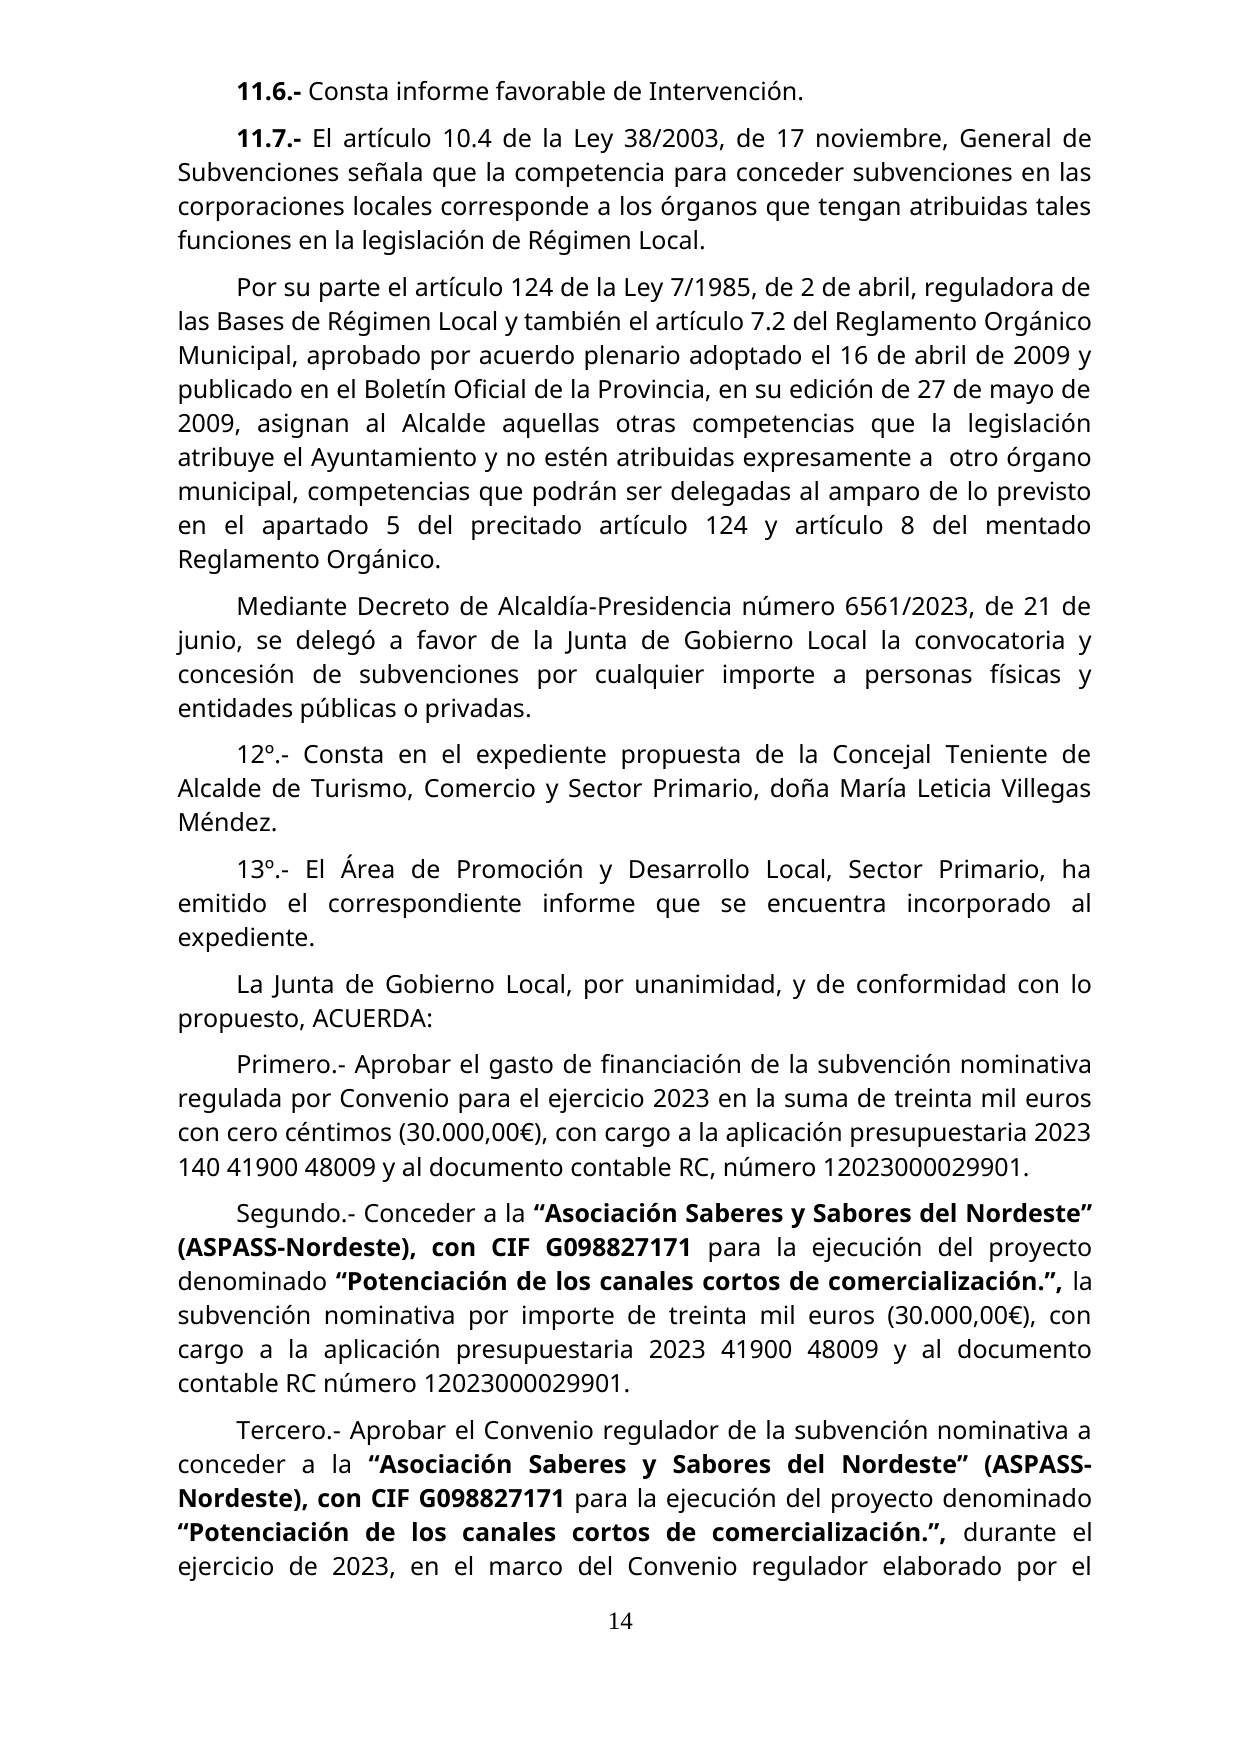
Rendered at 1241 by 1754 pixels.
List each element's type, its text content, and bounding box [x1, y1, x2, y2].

text Primero.- Aprobar el gasto de financiación de la subvención nominativa regulada por Convenio para el ejercicio 2023 en la suma de treinta mil euros con cero céntimos (30.000,00€), con cargo a la aplicación presupuestaria 2023 140 41900 48009 y al documento contable RC, número 12023000029901. [177, 1047, 1093, 1183]
text Segundo.- Conceder a la “Asociación Saberes y Sabores del Nordeste” (ASPASS-Nordeste), con CIF G098827171 para la ejecución del proyecto denominado “Potenciación de los canales cortos de comercialización.”, la subvención nominativa por importe de treinta mil euros (30.000,00€), con cargo a la aplicación presupuestaria 2023 41900 48009 y al documento contable RC número 12023000029901. [177, 1196, 1093, 1400]
text Mediante Decreto de Alcaldía-Presidencia número 6561/2023, de 21 de junio, se delegó a favor de la Junta de Gobierno Local la convocatoria y concesión de subvenciones por cualquier importe a personas físicas y entidades públicas o privadas. [177, 588, 1093, 724]
text 11.7.- El artículo 10.4 de la Ley 38/2003, de 17 noviembre, General de Subvenciones señala que la competencia para conceder subvenciones en las corporaciones locales corresponde a los órganos que tengan atribuidas tales funciones en la legislación de Régimen Local. [177, 120, 1093, 257]
text 13º.- El Área de Promoción y Desarrollo Local, Sector Primario, ha emitido el correspondiente informe que se encuentra incorporado al expediente. [177, 852, 1093, 954]
text 12º.- Consta en el expediente propuesta de la Concejal Teniente de Alcalde de Turismo, Comercio y Sector Primario, doña María Leticia Villegas Méndez. [177, 737, 1093, 839]
text 11.6.- Consta informe favorable de Intervención. [177, 74, 1093, 108]
text La Junta de Gobierno Local, por unanimidad, y de conformidad con lo propuesto, ACUERDA: [177, 966, 1093, 1034]
text Tercero.- Aprobar el Convenio regulador de la subvención nominativa a conceder a la “Asociación Saberes y Sabores del Nordeste” (ASPASS-Nordeste), con CIF G098827171 para la ejecución del proyecto denominado “Potenciación de los canales cortos de comercialización.”, durante el ejercicio de 2023, en el marco del Convenio regulador elaborado por el [177, 1413, 1093, 1583]
text Por su parte el artículo 124 de la Ley 7/1985, de 2 de abril, reguladora de las Bases de Régimen Local y también el artículo 7.2 del Reglamento Orgánico Municipal, aprobado por acuerdo plenario adoptado el 16 de abril de 2009 y publicado en el Boletín Oficial de la Provincia, en su edición de 27 de mayo de 2009, asignan al Alcalde aquellas otras competencias que la legislación atribuye el Ayuntamiento y no estén atribuidas expresamente a otro órgano municipal, competencias que podrán ser delegadas al amparo de lo previsto en el apartado 5 del precitado artículo 124 y artículo 8 del mentado Reglamento Orgánico. [177, 269, 1093, 576]
